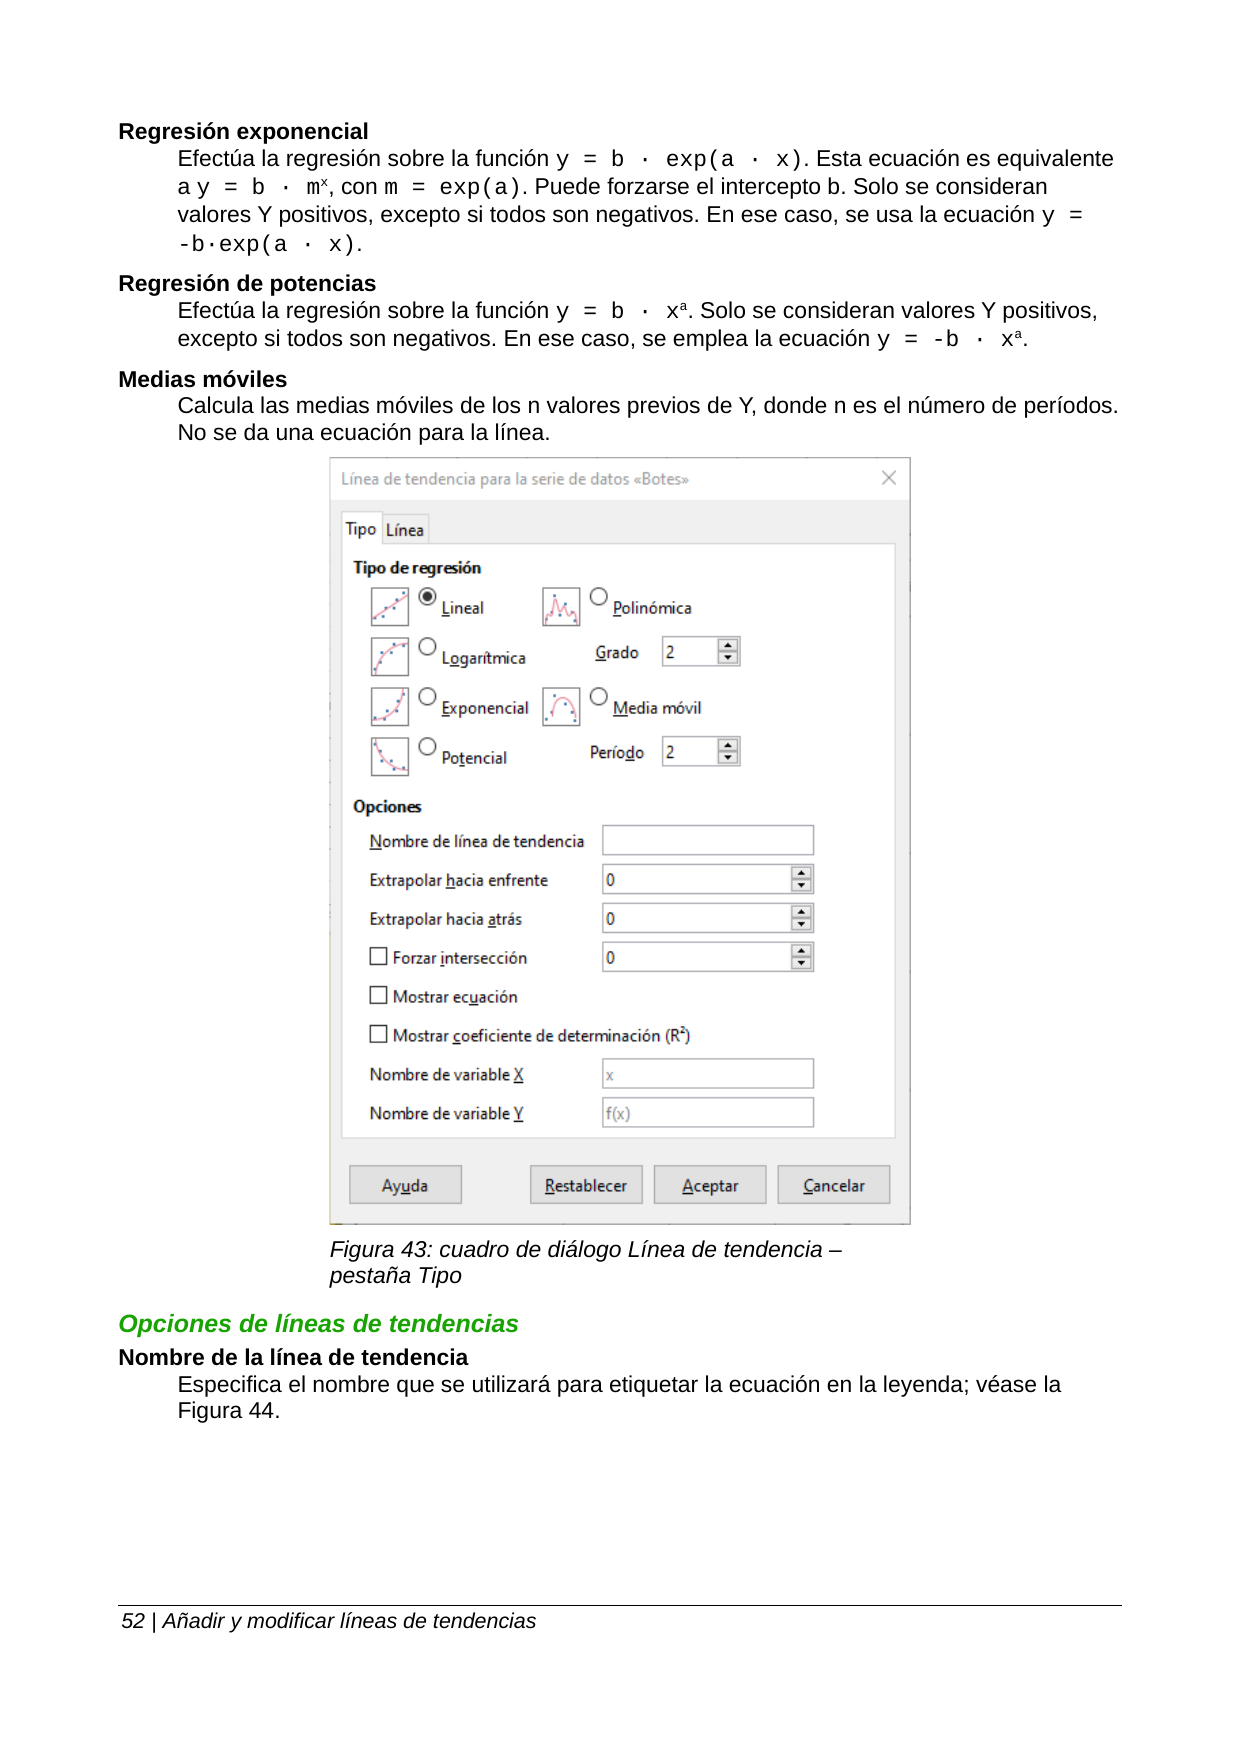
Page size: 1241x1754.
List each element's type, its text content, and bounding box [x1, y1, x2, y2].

text Medias móviles [118, 366, 1122, 392]
subtitle Opciones de líneas de tendencias [118, 1309, 1122, 1338]
text Regresión de potencias [118, 270, 1122, 297]
text Efectúa la regresión sobre la función y = b ∙ exp(a ∙ x). Esta ecuación es equivalente a y = b ∙ mx, con m = exp(a). Puede forzarse el intercepto b. Solo se consideran valores Y positivos, excepto si todos son negativos. En ese caso, se usa la ecuación y = ‑b∙exp(a ∙ x). [177, 144, 1122, 258]
text Figura 43: cuadro de diálogo Línea de tendencia – pestaña Tipo [329, 1236, 911, 1289]
text Calcula las medias móviles de los n valores previos de Y, donde n es el número de períodos. No se da una ecuación para la línea. [177, 392, 1122, 445]
picture [329, 457, 911, 1225]
text Regresión exponencial [118, 118, 1122, 144]
text Efectúa la regresión sobre la función y = b ∙ xa. Solo se consideran valores Y positivos, excepto si todos son negativos. En ese caso, se emplea la ecuación y = -b ∙ xa. [177, 297, 1122, 353]
text Especifica el nombre que se utilizará para etiquetar la ecuación en la leyenda; véase la Figura 44. [177, 1371, 1122, 1423]
text Nombre de la línea de tendencia [118, 1344, 1122, 1371]
